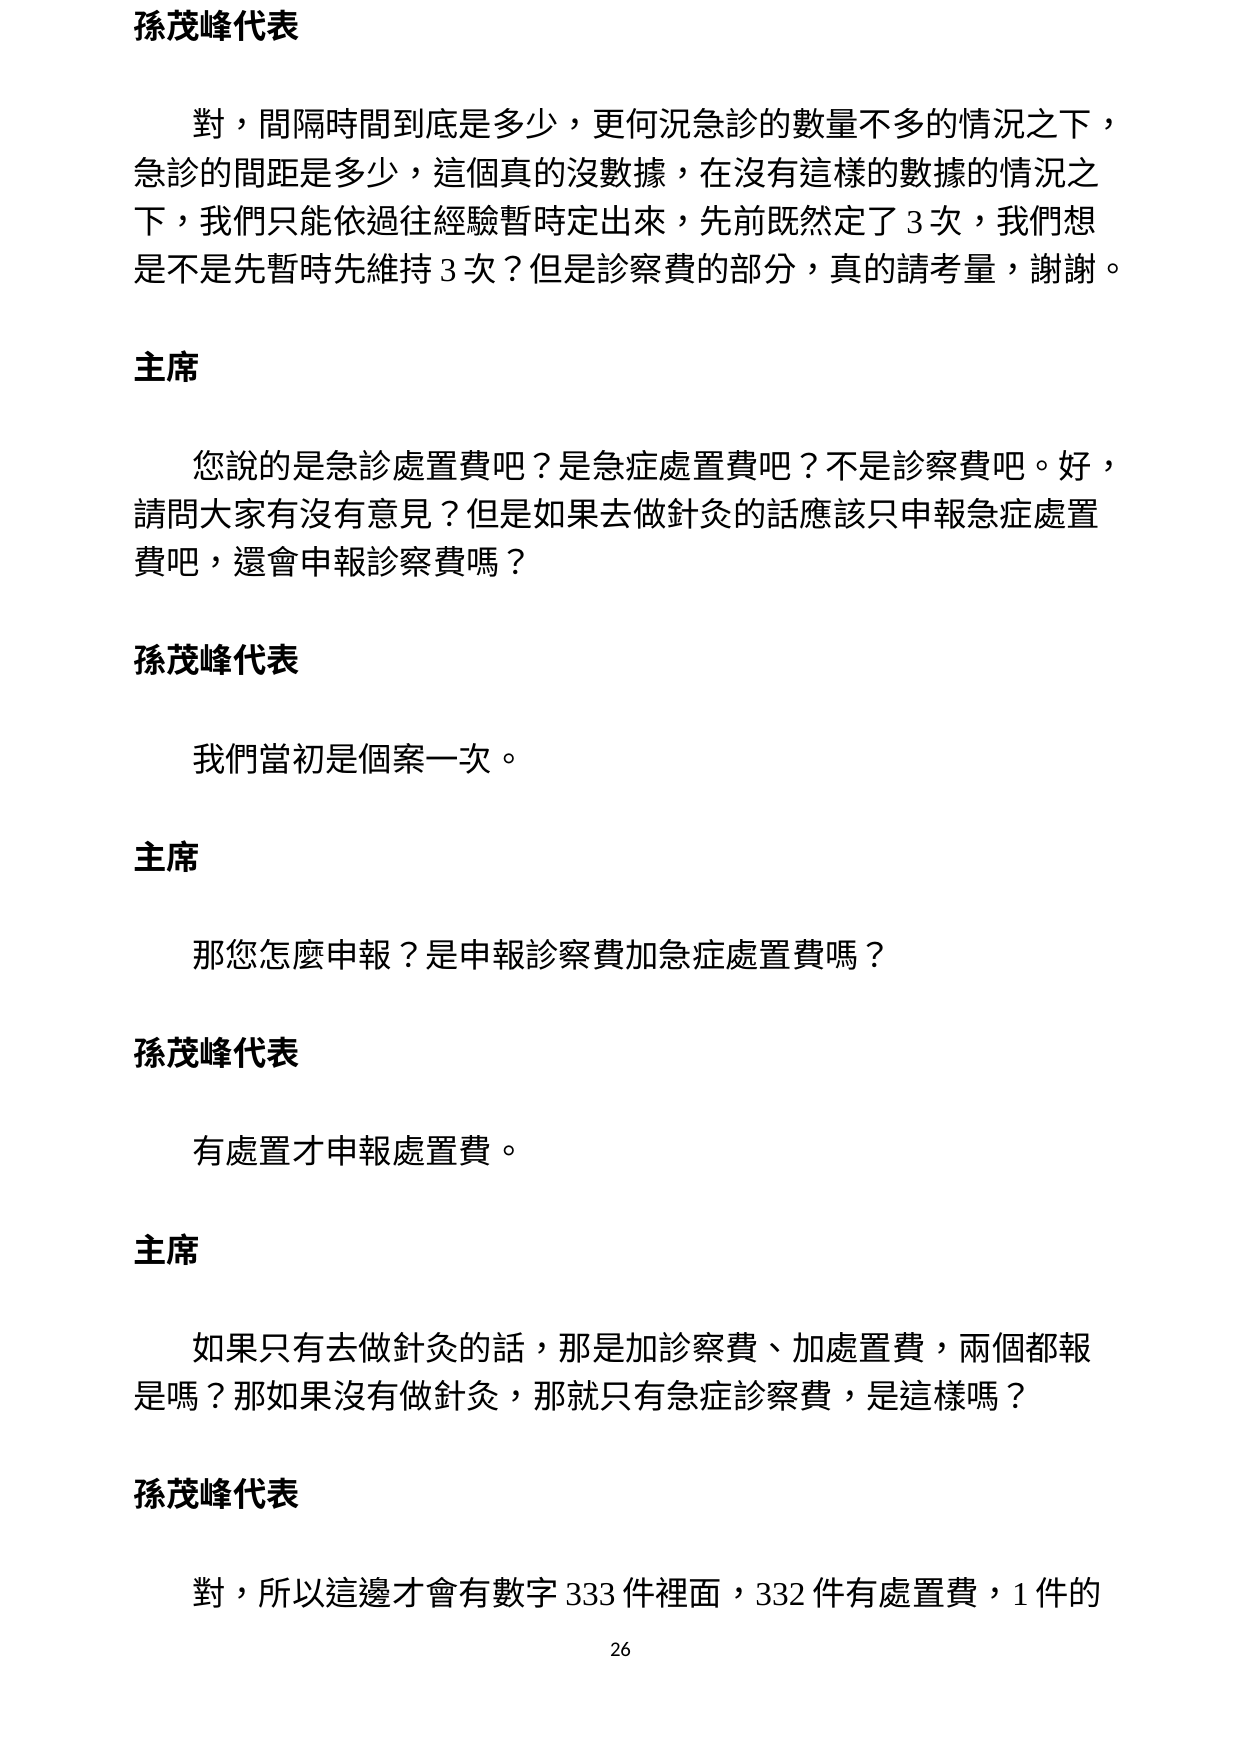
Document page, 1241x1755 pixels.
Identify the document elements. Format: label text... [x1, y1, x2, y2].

text 如果只有去做針灸的話，那是加診察費、加處置費，兩個都報是嗎？那如果沒有做針灸，那就只有急症診察費，是這樣嗎？ [133, 1322, 1107, 1418]
text 孫茂峰代表 [133, 1027, 1107, 1075]
text 您說的是急診處置費吧？是急症處置費吧？不是診察費吧。好，請問大家有沒有意見？但是如果去做針灸的話應該只申報急症處置費吧，還會申報診察費嗎？ [133, 439, 1107, 584]
text 對，所以這邊才會有數字333件裡面，332件有處置費，1件的 [133, 1566, 1107, 1614]
text 那您怎麼申報？是申報診察費加急症處置費嗎？ [133, 929, 1107, 977]
text 對，間隔時間到底是多少，更何況急診的數量不多的情況之下，急診的間距是多少，這個真的沒數據，在沒有這樣的數據的情況之下，我們只能依過往經驗暫時定出來，先前既然定了3次，我們想是不是先暫時先維持3次？但是診察費的部分，真的請考量，謝謝。 [133, 98, 1107, 291]
text 主席 [133, 341, 1107, 389]
text 有處置才申報處置費。 [133, 1125, 1107, 1173]
text 孫茂峰代表 [133, 634, 1107, 682]
text 主席 [133, 831, 1107, 879]
text 我們當初是個案一次。 [133, 732, 1107, 781]
text 孫茂峰代表 [133, 0, 1107, 48]
text 主席 [133, 1223, 1107, 1272]
text 孫茂峰代表 [133, 1468, 1107, 1516]
